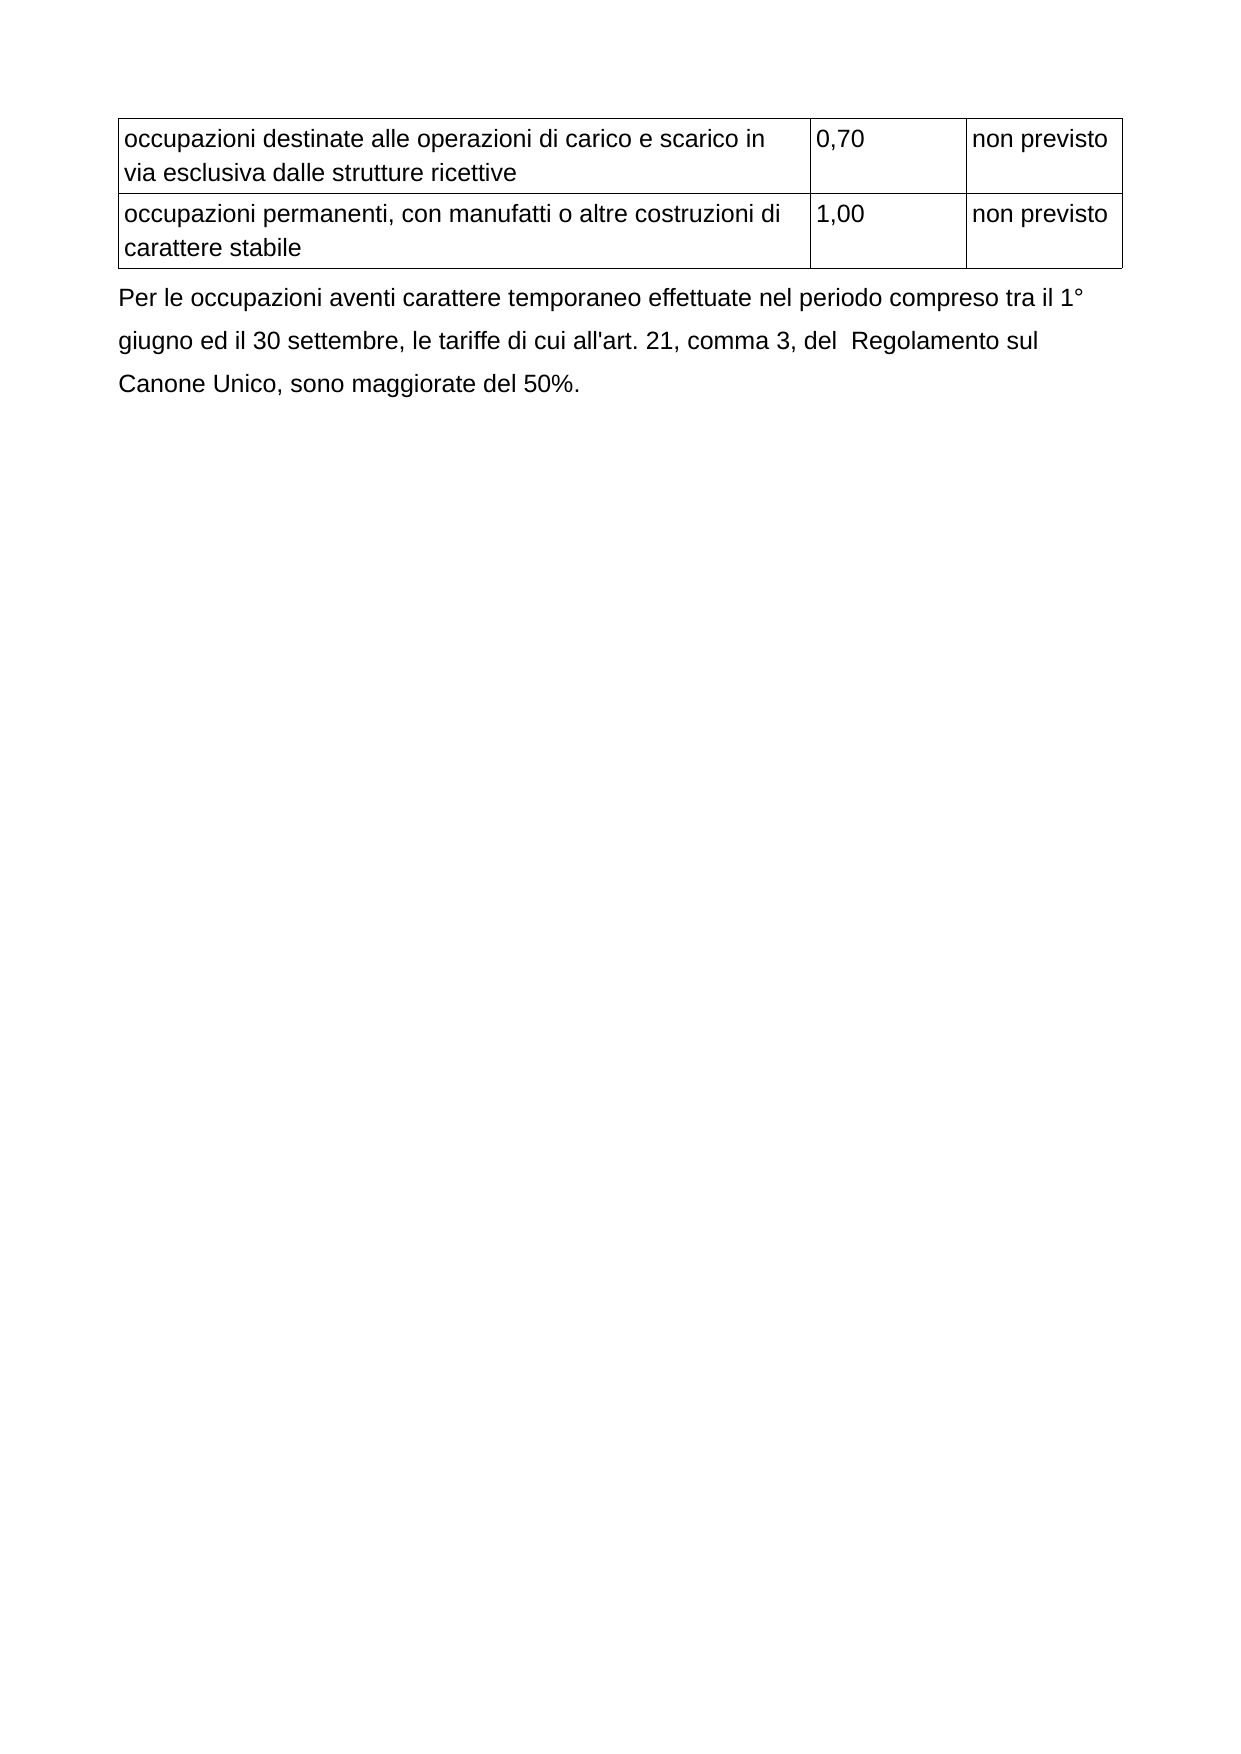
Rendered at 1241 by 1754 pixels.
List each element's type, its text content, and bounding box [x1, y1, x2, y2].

table_cell occupazioni permanenti, con manufatti o altre costruzioni di carattere stabile [119, 194, 810, 268]
text Per le occupazioni aventi carattere temporaneo effettuate nel periodo compreso tra il 1° giugno ed il 30 settembre, le tariffe di cui all'art. 21, comma 3, del Regolamento sul Canone Unico, sono maggiorate del 50%. [118, 283, 1122, 398]
table_cell occupazioni destinate alle operazioni di carico e scarico in via esclusiva dalle strutture ricettive [119, 119, 810, 193]
table_cell 0,70 [811, 119, 966, 193]
table_cell non previsto [967, 194, 1122, 268]
table_cell non previsto [967, 119, 1122, 193]
table_cell 1,00 [811, 194, 966, 268]
